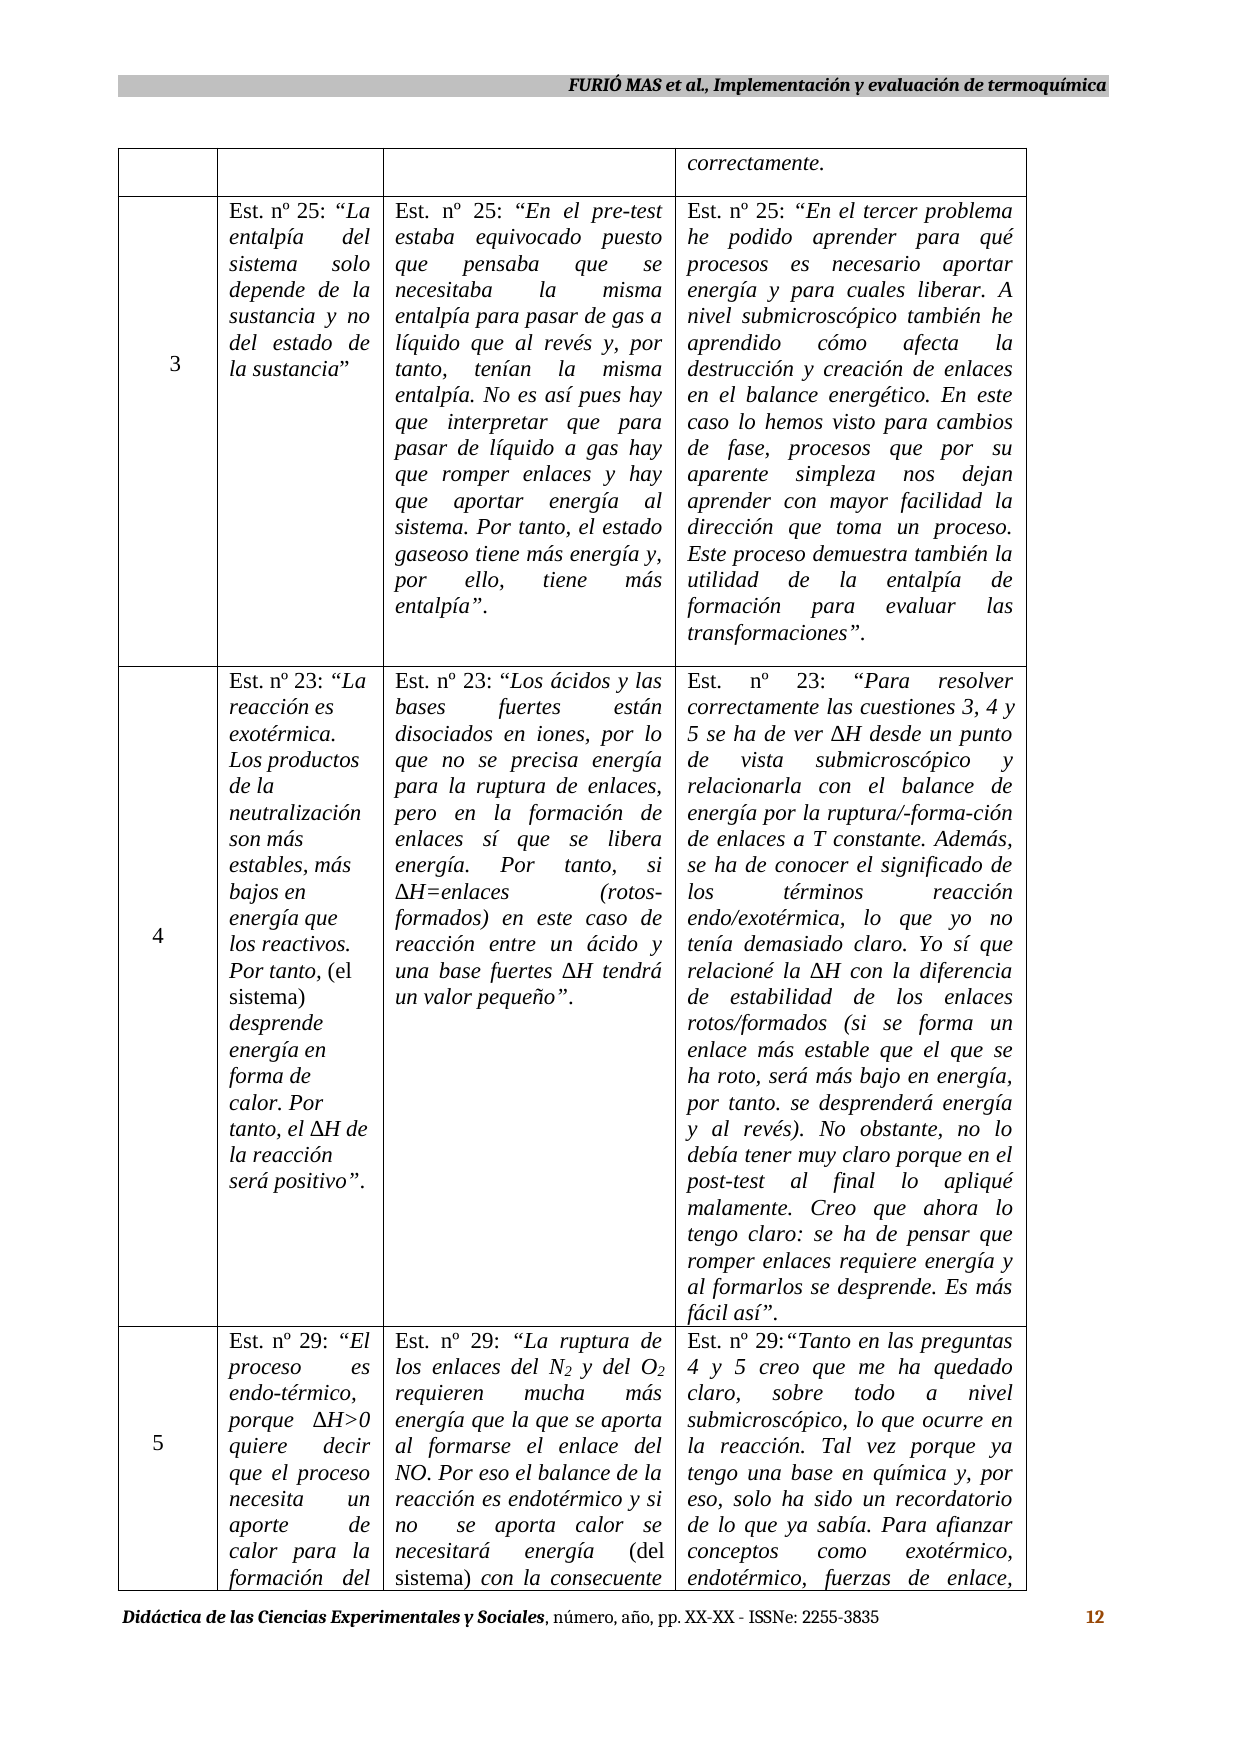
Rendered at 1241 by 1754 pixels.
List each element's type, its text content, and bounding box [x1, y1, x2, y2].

table_cell Est. nº 23: “La reacción es exotérmica. Los productos de la neutralización son más estables, más bajos en energía que los reactivos. Por tanto, (el sistema) desprende energía en forma de calor. Por tanto, el ∆H de la reacción será positivo”. [218, 667, 383, 1326]
table_cell Est. nº 25: “En el pre-test estaba equivocado puesto que pensaba que se necesitaba la misma entalpía para pasar de gas a líquido que al revés y, por tanto, tenían la misma entalpía. No es así pues hay que interpretar que para pasar de líquido a gas hay que romper enlaces y hay que aportar energía al sistema. Por tanto, el estado gaseoso tiene más energía y, por ello, tiene más entalpía”. [384, 197, 675, 666]
table_cell Est. nº 29: “El proceso es endo-térmico, porque ∆H>0 quiere decir que el proceso necesita un aporte de calor para la formación del [218, 1327, 383, 1590]
table_cell Est. nº 25: “La entalpía del sistema solo depende de la sustancia y no del estado de la sustancia” [218, 197, 383, 666]
table_cell 5 [119, 1327, 217, 1590]
table_cell Est. nº 29: “La ruptura de los enlaces del N2 y del O2 requieren mucha más energía que la que se aporta al formarse el enlace del NO. Por eso el balance de la reacción es endotérmico y si no se aporta calor se necesitará energía (del sistema) con la consecuente [384, 1327, 675, 1590]
table_cell 3 [119, 197, 217, 666]
table_cell [218, 149, 383, 196]
table_cell [384, 149, 675, 196]
table_cell Est. nº 25: “En el tercer problema he podido aprender para qué procesos es necesario aportar energía y para cuales liberar. A nivel submicroscópico también he aprendido cómo afecta la destrucción y creación de enlaces en el balance energético. En este caso lo hemos visto para cambios de fase, procesos que por su aparente simpleza nos dejan aprender con mayor facilidad la dirección que toma un proceso. Este proceso demuestra también la utilidad de la entalpía de formación para evaluar las transformaciones”. [676, 197, 1026, 666]
table_cell [119, 149, 217, 196]
table_cell 4 [119, 667, 217, 1326]
table_cell Est. nº 23: “Los ácidos y las bases fuertes están disociados en iones, por lo que no se precisa energía para la ruptura de enlaces, pero en la formación de enlaces sí que se libera energía. Por tanto, si ∆H=enlaces (rotos-formados) en este caso de reacción entre un ácido y una base fuertes ∆H tendrá un valor pequeño”. [384, 667, 675, 1326]
table_cell correctamente. [676, 149, 1026, 196]
table_cell Est. nº 29:“Tanto en las preguntas 4 y 5 creo que me ha quedado claro, sobre todo a nivel submicroscópico, lo que ocurre en la reacción. Tal vez porque ya tengo una base en química y, por eso, solo ha sido un recordatorio de lo que ya sabía. Para afianzar conceptos como exotérmico, endotérmico, fuerzas de enlace, [676, 1327, 1026, 1590]
table_cell Est. nº 23: “Para resolver correctamente las cuestiones 3, 4 y 5 se ha de ver ∆H desde un punto de vista submicroscópico y relacionarla con el balance de energía por la ruptura/-forma-ción de enlaces a T constante. Además, se ha de conocer el significado de los términos reacción endo/exotérmica, lo que yo no tenía demasiado claro. Yo sí que relacioné la ∆H con la diferencia de estabilidad de los enlaces rotos/formados (si se forma un enlace más estable que el que se ha roto, será más bajo en energía, por tanto. se desprenderá energía y al revés). No obstante, no lo debía tener muy claro porque en el post-test al final lo apliqué malamente. Creo que ahora lo tengo claro: se ha de pensar que romper enlaces requiere energía y al formarlos se desprende. Es más fácil así”. [676, 667, 1026, 1326]
